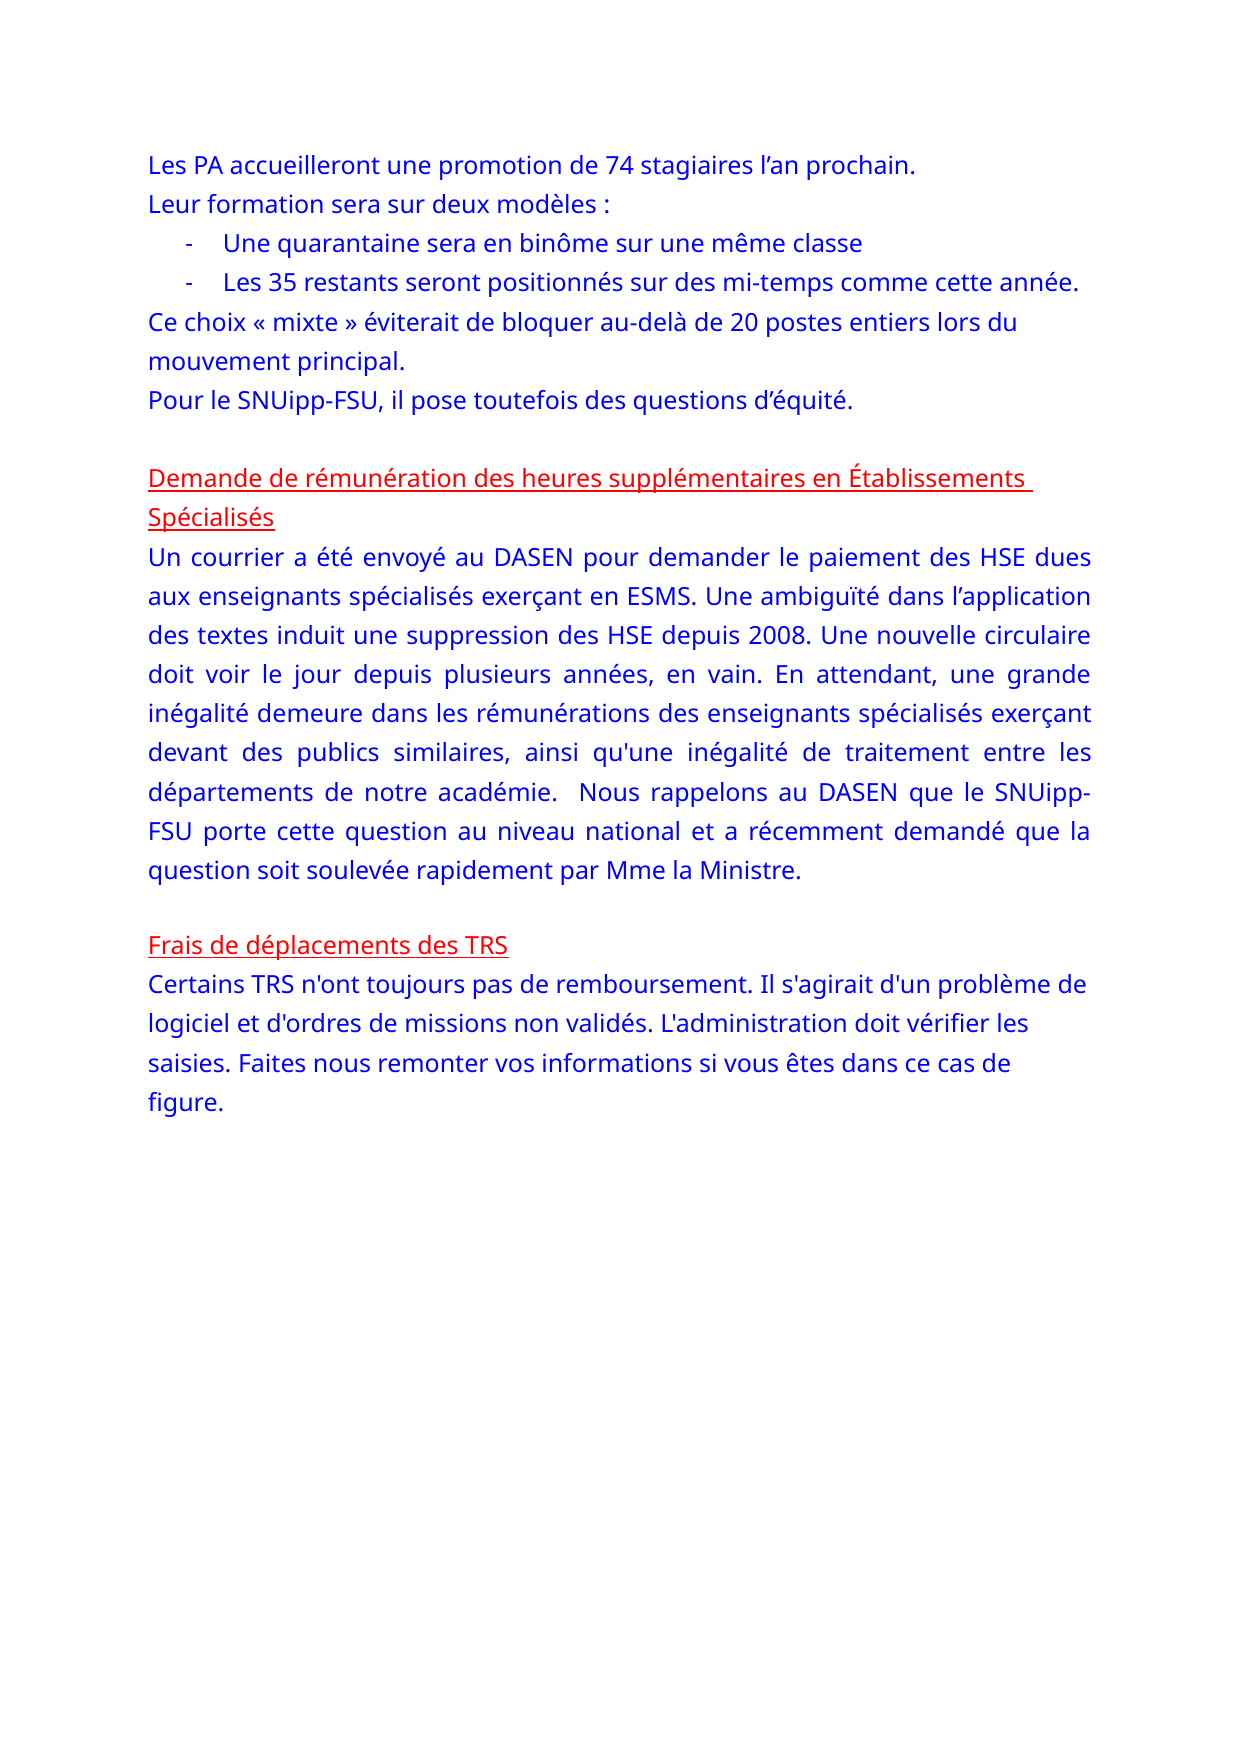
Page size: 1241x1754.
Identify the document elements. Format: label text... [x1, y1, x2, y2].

text Les PA accueilleront une promotion de 74 stagiaires l’an prochain. [148, 148, 1093, 182]
text Frais de déplacements des TRS [148, 928, 1093, 962]
text Demande de rémunération des heures supplémentaires en Établissements Spécialisés [148, 461, 1093, 534]
text Pour le SNUipp-FSU, il pose toutefois des questions d’équité. [148, 383, 1093, 417]
list Les 35 restants seront positionnés sur des mi-temps comme cette année. [185, 265, 1093, 299]
text Certains TRS n'ont toujours pas de remboursement. Il s'agirait d'un problème de logiciel et d'ordres de missions non validés. L'administration doit vérifier les saisies. Faites nous remonter vos informations si vous êtes dans ce cas de figure. [148, 967, 1093, 1118]
text Un courrier a été envoyé au DASEN pour demander le paiement des HSE dues aux enseignants spécialisés exerçant en ESMS. Une ambiguïté dans l’application des textes induit une suppression des HSE depuis 2008. Une nouvelle circulaire doit voir le jour depuis plusieurs années, en vain. En attendant, une grande inégalité demeure dans les rémunérations des enseignants spécialisés exerçant devant des publics similaires, ainsi qu'une inégalité de traitement entre les départements de notre académie. Nous rappelons au DASEN que le SNUipp-FSU porte cette question au niveau national et a récemment demandé que la question soit soulevée rapidement par Mme la Ministre. [148, 539, 1093, 887]
list Une quarantaine sera en binôme sur une même classe [185, 226, 1093, 260]
text Ce choix « mixte » éviterait de bloquer au-delà de 20 postes entiers lors du mouvement principal. [148, 304, 1093, 377]
text Leur formation sera sur deux modèles : [148, 187, 1093, 221]
